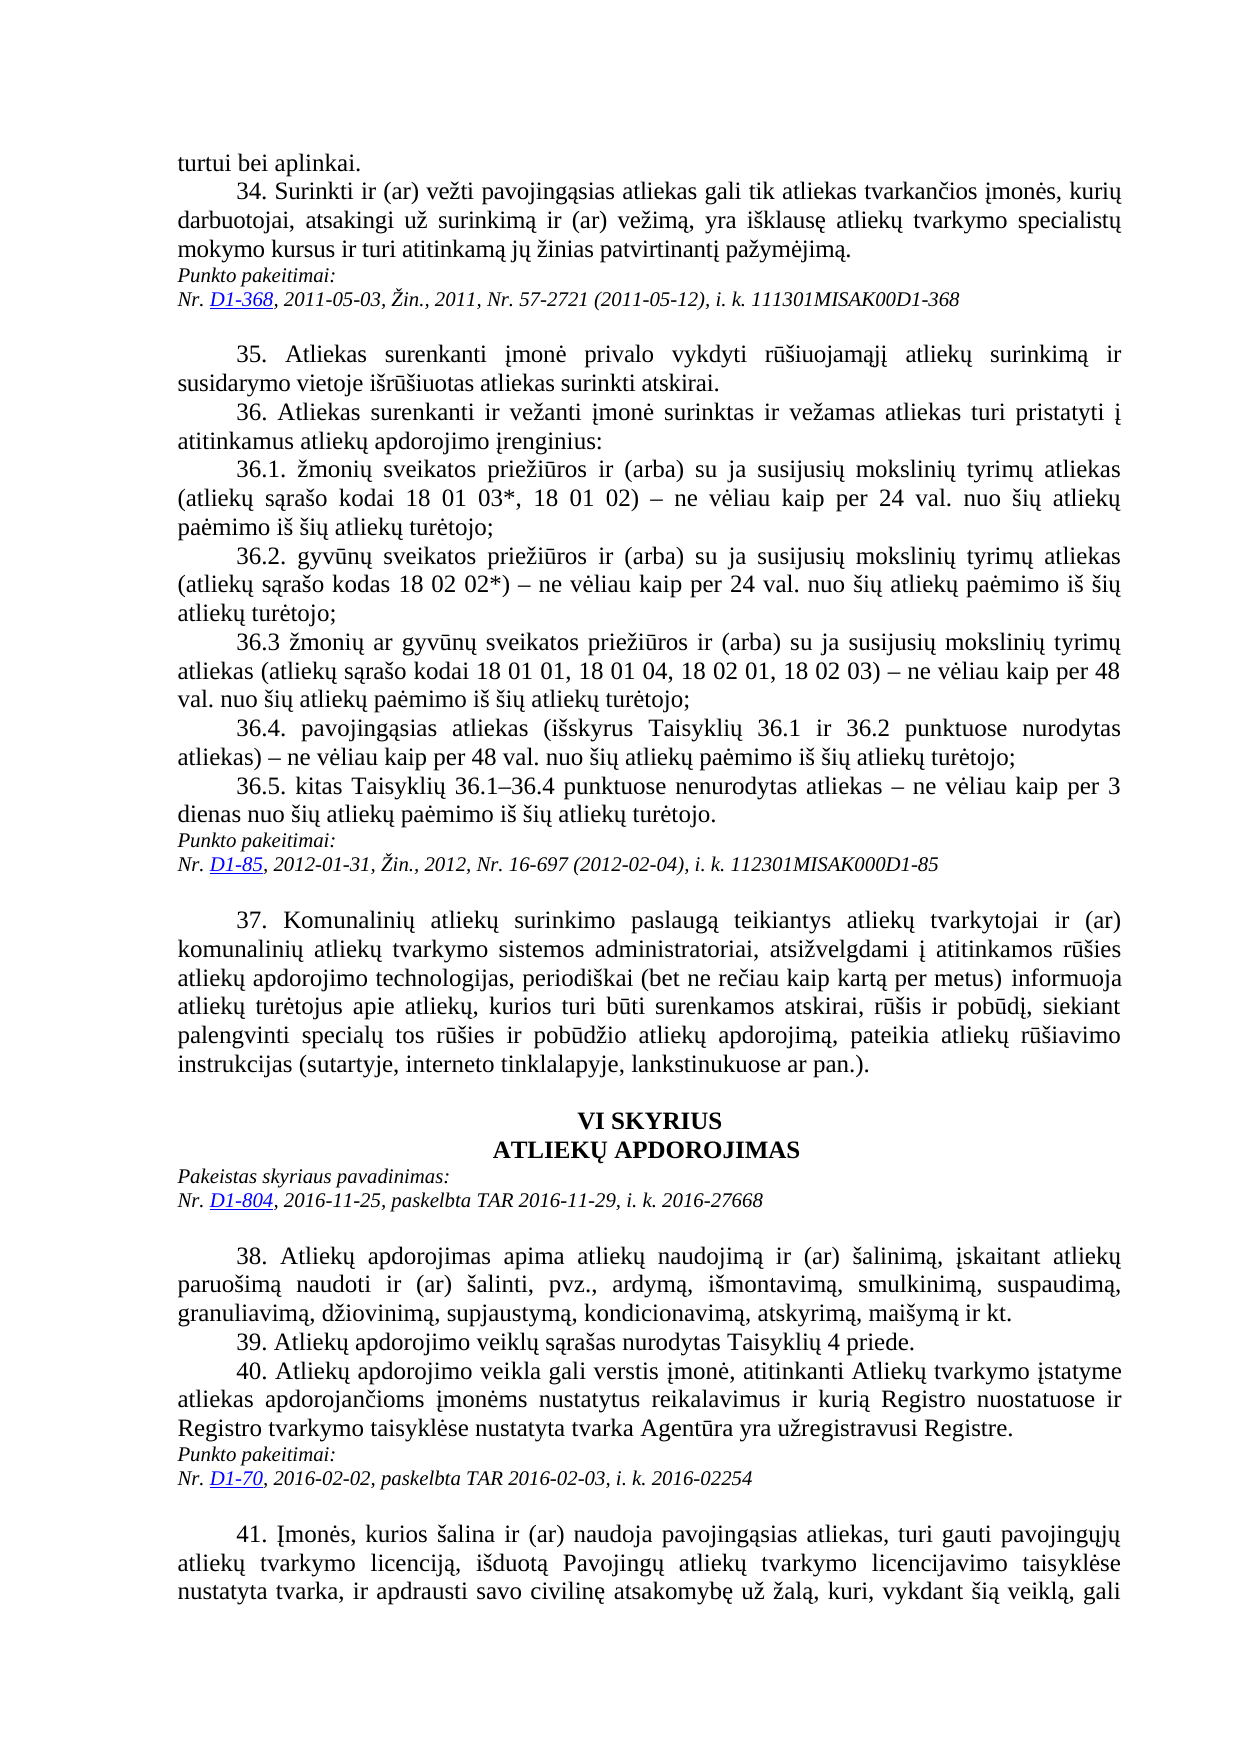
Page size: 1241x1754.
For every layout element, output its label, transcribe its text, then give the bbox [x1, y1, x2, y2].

text 34. Surinkti ir (ar) vežti pavojingąsias atliekas gali tik atliekas tvarkančios įmonės, kurių darbuotojai, atsakingi už surinkimą ir (ar) vežimą, yra išklausę atliekų tvarkymo specialistų mokymo kursus ir turi atitinkamą jų žinias patvirtinantį pažymėjimą. [177, 176, 1122, 263]
text 41. Įmonės, kurios šalina ir (ar) naudoja pavojingąsias atliekas, turi gauti pavojingųjų atliekų tvarkymo licenciją, išduotą Pavojingų atliekų tvarkymo licencijavimo taisyklėse nustatyta tvarka, ir apdrausti savo civilinę atsakomybę už žalą, kuri, vykdant šią veiklą, gali [177, 1519, 1122, 1605]
text 36.3 žmonių ar gyvūnų sveikatos priežiūros ir (arba) su ja susijusių mokslinių tyrimų atliekas (atliekų sąrašo kodai 18 01 01, 18 01 04, 18 02 01, 18 02 03) – ne vėliau kaip per 48 val. nuo šių atliekų paėmimo iš šių atliekų turėtojo; [177, 627, 1122, 713]
text 36. Atliekas surenkanti ir vežanti įmonė surinktas ir vežamas atliekas turi pristatyti į atitinkamus atliekų apdorojimo įrenginius: [177, 397, 1122, 454]
text VI SKYRIUS [177, 1106, 1122, 1135]
text Nr. D1-70, 2016-02-02, paskelbta TAR 2016-02-03, i. k. 2016-02254 [177, 1466, 1122, 1490]
text 36.4. pavojingąsias atliekas (išskyrus Taisyklių 36.1 ir 36.2 punktuose nurodytas atliekas) – ne vėliau kaip per 48 val. nuo šių atliekų paėmimo iš šių atliekų turėtojo; [177, 713, 1122, 771]
text Nr. D1-368, 2011-05-03, Žin., 2011, Nr. 57-2721 (2011-05-12), i. k. 111301MISAK00D1-368 [177, 287, 1122, 311]
text turtui bei aplinkai. [177, 148, 1122, 176]
text Punkto pakeitimai: [177, 1442, 1122, 1466]
text 38. Atliekų apdorojimas apima atliekų naudojimą ir (ar) šalinimą, įskaitant atliekų paruošimą naudoti ir (ar) šalinti, pvz., ardymą, išmontavimą, smulkinimą, suspaudimą, granuliavimą, džiovinimą, supjaustymą, kondicionavimą, atskyrimą, maišymą ir kt. [177, 1241, 1122, 1327]
text 35. Atliekas surenkanti įmonė privalo vykdyti rūšiuojamąjį atliekų surinkimą ir susidarymo vietoje išrūšiuotas atliekas surinkti atskirai. [177, 339, 1122, 397]
text Nr. D1-85, 2012-01-31, Žin., 2012, Nr. 16-697 (2012-02-04), i. k. 112301MISAK000D1-85 [177, 852, 1122, 876]
text 36.1. žmonių sveikatos priežiūros ir (arba) su ja susijusių mokslinių tyrimų atliekas (atliekų sąrašo kodai 18 01 03*, 18 01 02) – ne vėliau kaip per 24 val. nuo šių atliekų paėmimo iš šių atliekų turėtojo; [177, 454, 1122, 541]
text Pakeistas skyriaus pavadinimas: [177, 1164, 1122, 1188]
text 37. Komunalinių atliekų surinkimo paslaugą teikiantys atliekų tvarkytojai ir (ar) komunalinių atliekų tvarkymo sistemos administratoriai, atsižvelgdami į atitinkamos rūšies atliekų apdorojimo technologijas, periodiškai (bet ne rečiau kaip kartą per metus) informuoja atliekų turėtojus apie atliekų, kurios turi būti surenkamos atskirai, rūšis ir pobūdį, siekiant palengvinti specialų tos rūšies ir pobūdžio atliekų apdorojimą, pateikia atliekų rūšiavimo instrukcijas (sutartyje, interneto tinklalapyje, lankstinukuose ar pan.). [177, 905, 1122, 1078]
text 40. Atliekų apdorojimo veikla gali verstis įmonė, atitinkanti Atliekų tvarkymo įstatyme atliekas apdorojančioms įmonėms nustatytus reikalavimus ir kurią Registro nuostatuose ir Registro tvarkymo taisyklėse nustatyta tvarka Agentūra yra užregistravusi Registre. [177, 1356, 1122, 1442]
text Punkto pakeitimai: [177, 828, 1122, 852]
text 36.5. kitas Taisyklių 36.1–36.4 punktuose nenurodytas atliekas – ne vėliau kaip per 3 dienas nuo šių atliekų paėmimo iš šių atliekų turėtojo. [177, 771, 1122, 828]
text 39. Atliekų apdorojimo veiklų sąrašas nurodytas Taisyklių 4 priede. [177, 1327, 1122, 1356]
text Punkto pakeitimai: [177, 263, 1122, 287]
text ATLIEKŲ APDOROJIMAS [177, 1135, 1122, 1164]
text 36.2. gyvūnų sveikatos priežiūros ir (arba) su ja susijusių mokslinių tyrimų atliekas (atliekų sąrašo kodas 18 02 02*) – ne vėliau kaip per 24 val. nuo šių atliekų paėmimo iš šių atliekų turėtojo; [177, 541, 1122, 627]
text Nr. D1-804, 2016-11-25, paskelbta TAR 2016-11-29, i. k. 2016-27668 [177, 1188, 1122, 1212]
